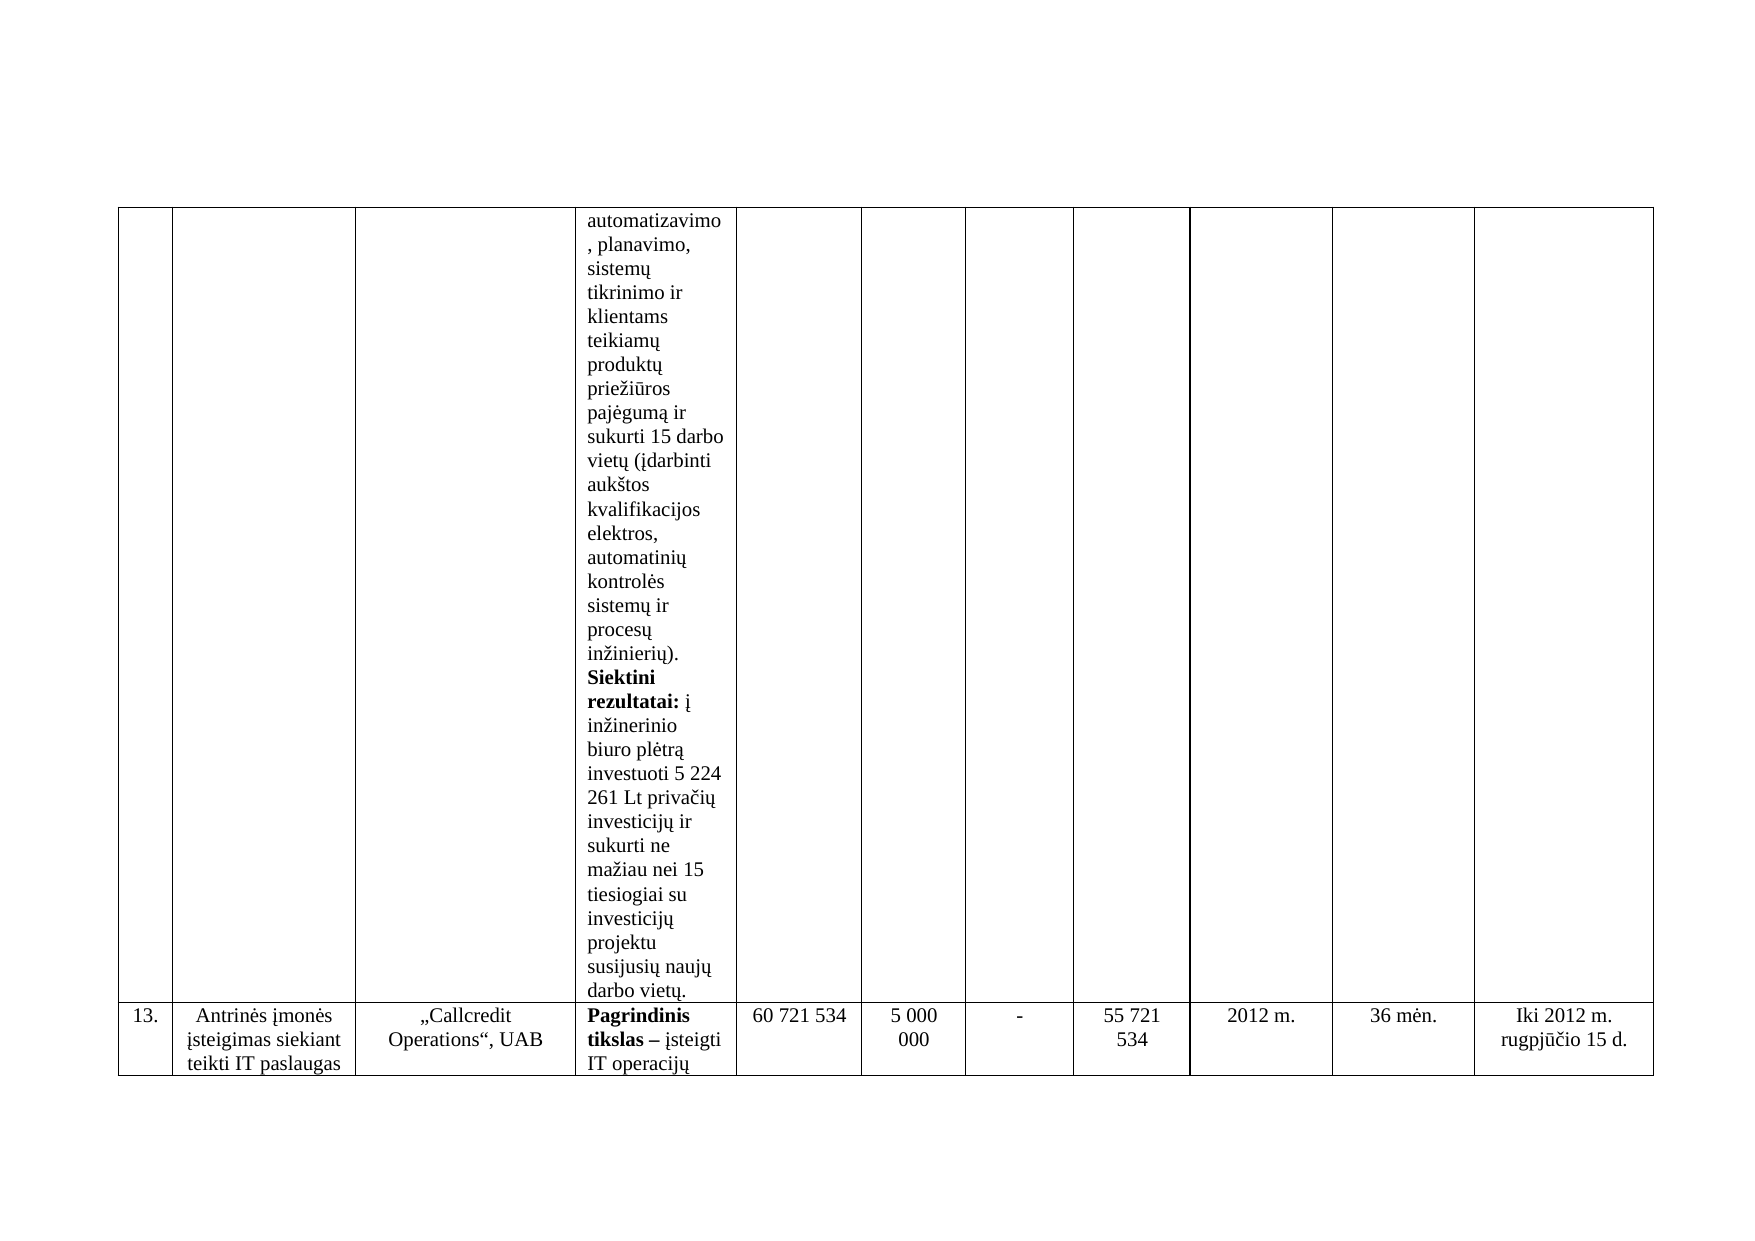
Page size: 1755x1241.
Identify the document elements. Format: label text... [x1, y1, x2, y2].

table_cell [356, 208, 575, 1002]
table_cell [1074, 208, 1189, 1002]
table_cell [737, 208, 861, 1002]
table_cell 13. [119, 1003, 172, 1075]
table_cell Pagrindinis tikslas – įsteigti IT operacijų [576, 1003, 736, 1075]
table_cell 55 721 534 [1074, 1003, 1189, 1075]
table_cell [1475, 208, 1653, 1002]
table_cell 5 000 000 [862, 1003, 965, 1075]
table_cell Iki 2012 m. rugpjūčio 15 d. [1475, 1003, 1653, 1075]
table_cell [1191, 208, 1332, 1002]
table_cell [862, 208, 965, 1002]
table_cell 2012 m. [1191, 1003, 1332, 1075]
table_cell 60 721 534 [737, 1003, 861, 1075]
table_cell 36 mėn. [1333, 1003, 1474, 1075]
table_cell - [966, 1003, 1073, 1075]
table_cell [173, 208, 355, 1002]
table_cell „Callcredit Operations“, UAB [356, 1003, 575, 1075]
table_cell - [966, 208, 1073, 1002]
table_cell automatizavimo, planavimo, sistemų tikrinimo ir klientams teikiamų produktų priežiūros pajėgumą ir sukurti 15 darbo vietų (įdarbinti aukštos kvalifikacijos elektros, automatinių kontrolės sistemų ir procesų inžinierių). Siektini rezultatai: į inžinerinio biuro plėtrą investuoti 5 224 261 Lt privačių investicijų ir sukurti ne mažiau nei 15 tiesiogiai su investicijų projektu susijusių naujų darbo vietų. [576, 208, 736, 1002]
table_cell Antrinės įmonės įsteigimas siekiant teikti IT paslaugas [173, 1003, 355, 1075]
table_cell [119, 208, 172, 1002]
table_cell [1333, 208, 1474, 1002]
